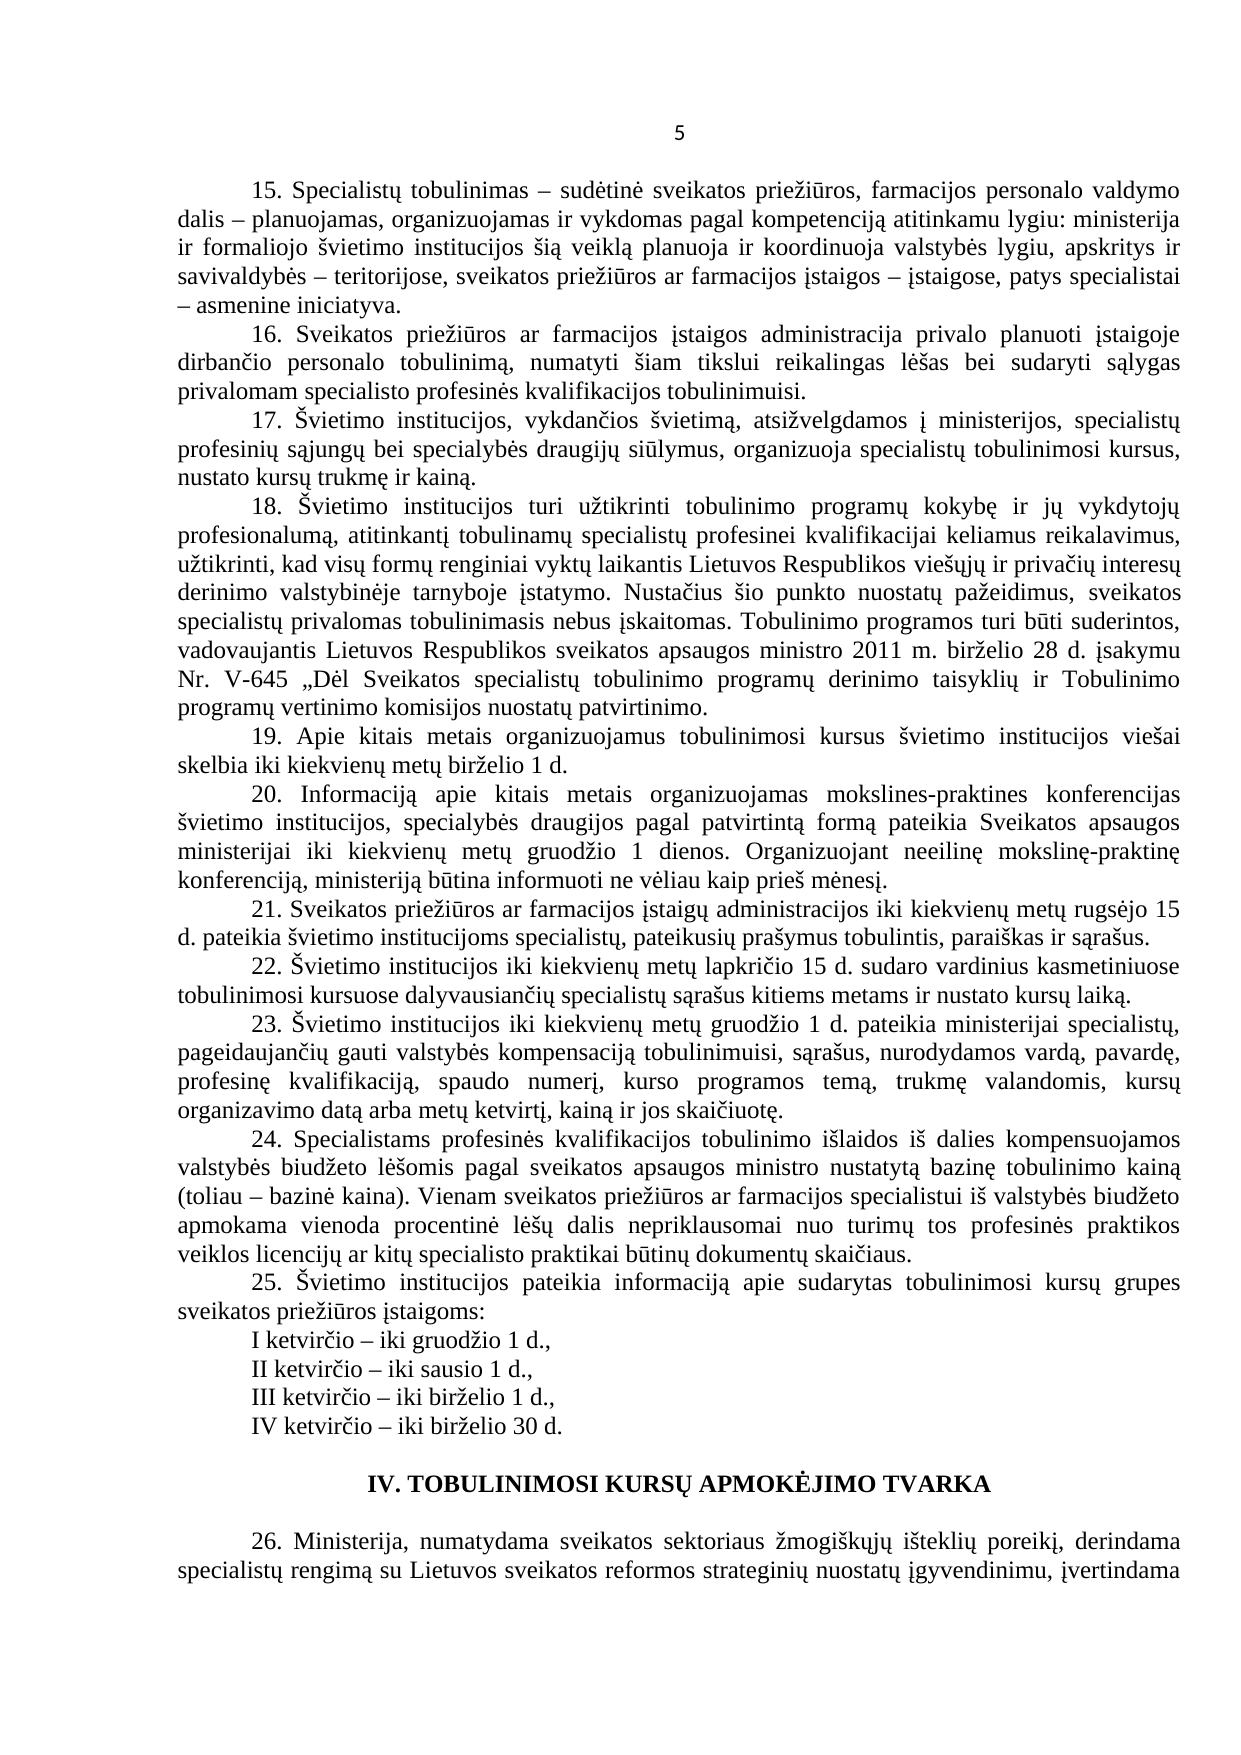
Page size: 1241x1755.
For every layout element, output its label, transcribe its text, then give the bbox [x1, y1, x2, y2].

text 26. Ministerija, numatydama sveikatos sektoriaus žmogiškųjų išteklių poreikį, derindama specialistų rengimą su Lietuvos sveikatos reformos strateginių nuostatų įgyvendinimu, įvertindama [177, 1526, 1181, 1584]
text II ketvirčio – iki sausio 1 d., [177, 1354, 1181, 1382]
text 23. Švietimo institucijos iki kiekvienų metų gruodžio 1 d. pateikia ministerijai specialistų, pageidaujančių gauti valstybės kompensaciją tobulinimuisi, sąrašus, nurodydamos vardą, pavardę, profesinę kvalifikaciją, spaudo numerį, kurso programos temą, trukmę valandomis, kursų organizavimo datą arba metų ketvirtį, kainą ir jos skaičiuotę. [177, 1009, 1181, 1124]
text 16. Sveikatos priežiūros ar farmacijos įstaigos administracija privalo planuoti įstaigoje dirbančio personalo tobulinimą, numatyti šiam tikslui reikalingas lėšas bei sudaryti sąlygas privalomam specialisto profesinės kvalifikacijos tobulinimuisi. [177, 319, 1181, 405]
text III ketvirčio – iki birželio 1 d., [177, 1382, 1181, 1411]
text IV ketvirčio – iki birželio 30 d. [177, 1411, 1181, 1440]
text 17. Švietimo institucijos, vykdančios švietimą, atsižvelgdamos į ministerijos, specialistų profesinių sąjungų bei specialybės draugijų siūlymus, organizuoja specialistų tobulinimosi kursus, nustato kursų trukmę ir kainą. [177, 405, 1181, 491]
text 15. Specialistų tobulinimas – sudėtinė sveikatos priežiūros, farmacijos personalo valdymo dalis – planuojamas, organizuojamas ir vykdomas pagal kompetenciją atitinkamu lygiu: ministerija ir formaliojo švietimo institucijos šią veiklą planuoja ir koordinuoja valstybės lygiu, apskritys ir savivaldybės – teritorijose, sveikatos priežiūros ar farmacijos įstaigos – įstaigose, patys specialistai – asmenine iniciatyva. [177, 175, 1181, 319]
text 25. Švietimo institucijos pateikia informaciją apie sudarytas tobulinimosi kursų grupes sveikatos priežiūros įstaigoms: [177, 1267, 1181, 1325]
text 19. Apie kitais metais organizuojamus tobulinimosi kursus švietimo institucijos viešai skelbia iki kiekvienų metų birželio 1 d. [177, 721, 1181, 779]
text 21. Sveikatos priežiūros ar farmacijos įstaigų administracijos iki kiekvienų metų rugsėjo 15 d. pateikia švietimo institucijoms specialistų, pateikusių prašymus tobulintis, paraiškas ir sąrašus. [177, 894, 1181, 951]
text 18. Švietimo institucijos turi užtikrinti tobulinimo programų kokybę ir jų vykdytojų profesionalumą, atitinkantį tobulinamų specialistų profesinei kvalifikacijai keliamus reikalavimus, užtikrinti, kad visų formų renginiai vyktų laikantis Lietuvos Respublikos viešųjų ir privačių interesų derinimo valstybinėje tarnyboje įstatymo. Nustačius šio punkto nuostatų pažeidimus, sveikatos specialistų privalomas tobulinimasis nebus įskaitomas. Tobulinimo programos turi būti suderintos, vadovaujantis Lietuvos Respublikos sveikatos apsaugos ministro 2011 m. birželio 28 d. įsakymu Nr. V-645 „Dėl Sveikatos specialistų tobulinimo programų derinimo taisyklių ir Tobulinimo programų vertinimo komisijos nuostatų patvirtinimo. [177, 491, 1181, 721]
text 24. Specialistams profesinės kvalifikacijos tobulinimo išlaidos iš dalies kompensuojamos valstybės biudžeto lėšomis pagal sveikatos apsaugos ministro nustatytą bazinę tobulinimo kainą (toliau – bazinė kaina). Vienam sveikatos priežiūros ar farmacijos specialistui iš valstybės biudžeto apmokama vienoda procentinė lėšų dalis nepriklausomai nuo turimų tos profesinės praktikos veiklos licencijų ar kitų specialisto praktikai būtinų dokumentų skaičiaus. [177, 1124, 1181, 1267]
text IV. TOBULINIMOSI KURSŲ APMOKĖJIMO TVARKA [177, 1469, 1181, 1497]
text 20. Informaciją apie kitais metais organizuojamas mokslines-praktines konferencijas švietimo institucijos, specialybės draugijos pagal patvirtintą formą pateikia Sveikatos apsaugos ministerijai iki kiekvienų metų gruodžio 1 dienos. Organizuojant neeilinę mokslinę-praktinę konferenciją, ministeriją būtina informuoti ne vėliau kaip prieš mėnesį. [177, 779, 1181, 894]
text 22. Švietimo institucijos iki kiekvienų metų lapkričio 15 d. sudaro vardinius kasmetiniuose tobulinimosi kursuose dalyvausiančių specialistų sąrašus kitiems metams ir nustato kursų laiką. [177, 951, 1181, 1009]
text I ketvirčio – iki gruodžio 1 d., [177, 1325, 1181, 1354]
